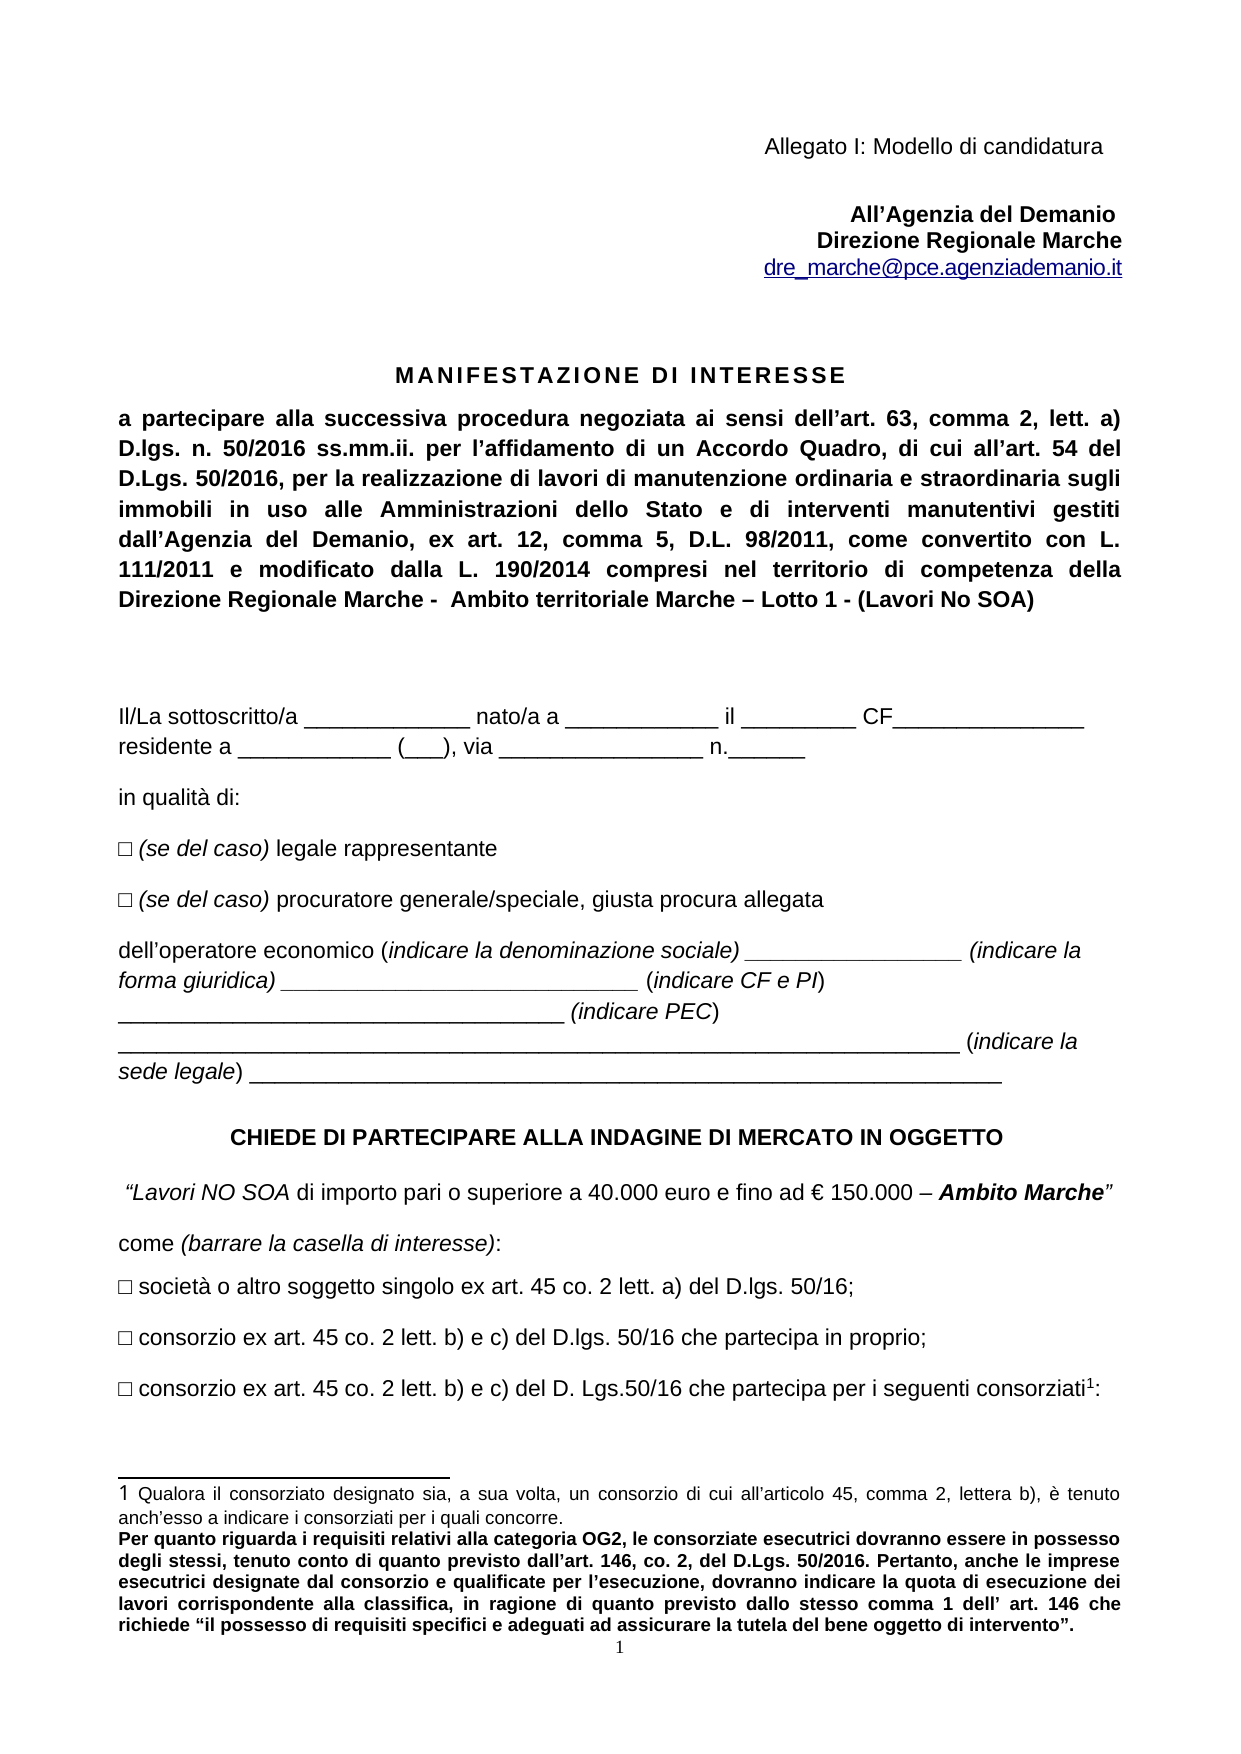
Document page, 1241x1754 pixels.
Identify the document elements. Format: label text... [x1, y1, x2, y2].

text □ (se del caso) legale rappresentante [118, 835, 1122, 861]
text All’Agenzia del Demanio [118, 201, 1122, 227]
text □ (se del caso) procuratore generale/speciale, giusta procura allegata [118, 886, 1122, 912]
text □ società o altro soggetto singolo ex art. 45 co. 2 lett. a) del D.lgs. 50/16; [118, 1273, 1122, 1299]
text Allegato I: Modello di candidatura [118, 133, 1122, 159]
text Per quanto riguarda i requisiti relativi alla categoria OG2, le consorziate esecutrici dovranno essere in possesso degli stessi, tenuto conto di quanto previsto dall’art. 146, co. 2, del D.Lgs. 50/2016. Pertanto, anche le imprese esecutrici designate dal consorzio e qualificate per l’esecuzione, dovranno indicare la quota di esecuzione dei lavori corrispondente alla classifica, in ragione di quanto previsto dallo stesso comma 1 dell’ art. 146 che richiede “il possesso di requisiti specifici e adeguati ad assicurare la tutela del bene oggetto di intervento”. [118, 1528, 1122, 1636]
text a partecipare alla successiva procedura negoziata ai sensi dell’art. 63, comma 2, lett. a) D.lgs. n. 50/2016 ss.mm.ii. per l’affidamento di un Accordo Quadro, di cui all’art. 54 del D.Lgs. 50/2016, per la realizzazione di lavori di manutenzione ordinaria e straordinaria sugli immobili in uso alle Amministrazioni dello Stato e di interventi manutentivi gestiti dall’Agenzia del Demanio, ex art. 12, comma 5, D.L. 98/2011, come convertito con L. 111/2011 e modificato dalla L. 190/2014 compresi nel territorio di competenza della Direzione Regionale Marche - Ambito territoriale Marche – Lotto 1 - (Lavori No SOA) [118, 405, 1122, 613]
text come (barrare la casella di interesse): [118, 1230, 1122, 1256]
text Direzione Regionale Marche [118, 227, 1122, 253]
text dre_marche@pce.agenziademanio.it [650, 253, 1125, 282]
text CHIEDE DI PARTECIPARE ALLA INDAGINE DI MERCATO IN OGGETTO [118, 1124, 1122, 1150]
text □ consorzio ex art. 45 co. 2 lett. b) e c) del D.lgs. 50/16 che partecipa in proprio; [118, 1324, 1122, 1350]
text dell’operatore economico (indicare la denominazione sociale) _________________ (indicare la forma giuridica) ____________________________ (indicare CF e PI) ___________________________________ (indicare PEC) __________________________________________________________________ (indicare la sede legale) ___________________________________________________________ [118, 937, 1122, 1084]
text Il/La sottoscritto/a _____________ nato/a a ____________ il _________ CF_______________ residente a ____________ (___), via ________________ n.______ [118, 703, 1122, 759]
text MANIFESTAZIONE DI INTERESSE [118, 362, 1122, 389]
text □ consorzio ex art. 45 co. 2 lett. b) e c) del D. Lgs.50/16 che partecipa per i seguenti consorziati: [118, 1375, 1122, 1401]
text “Lavori NO SOA di importo pari o superiore a 40.000 euro e fino ad € 150.000 – Ambito Marche” [118, 1179, 1122, 1205]
text Qualora il consorziato designato sia, a sua volta, un consorzio di cui all’articolo 45, comma 2, lettera b), è tenuto anch’esso a indicare i consorziati per i quali concorre. [118, 1478, 1122, 1528]
text in qualità di: [118, 784, 1122, 810]
